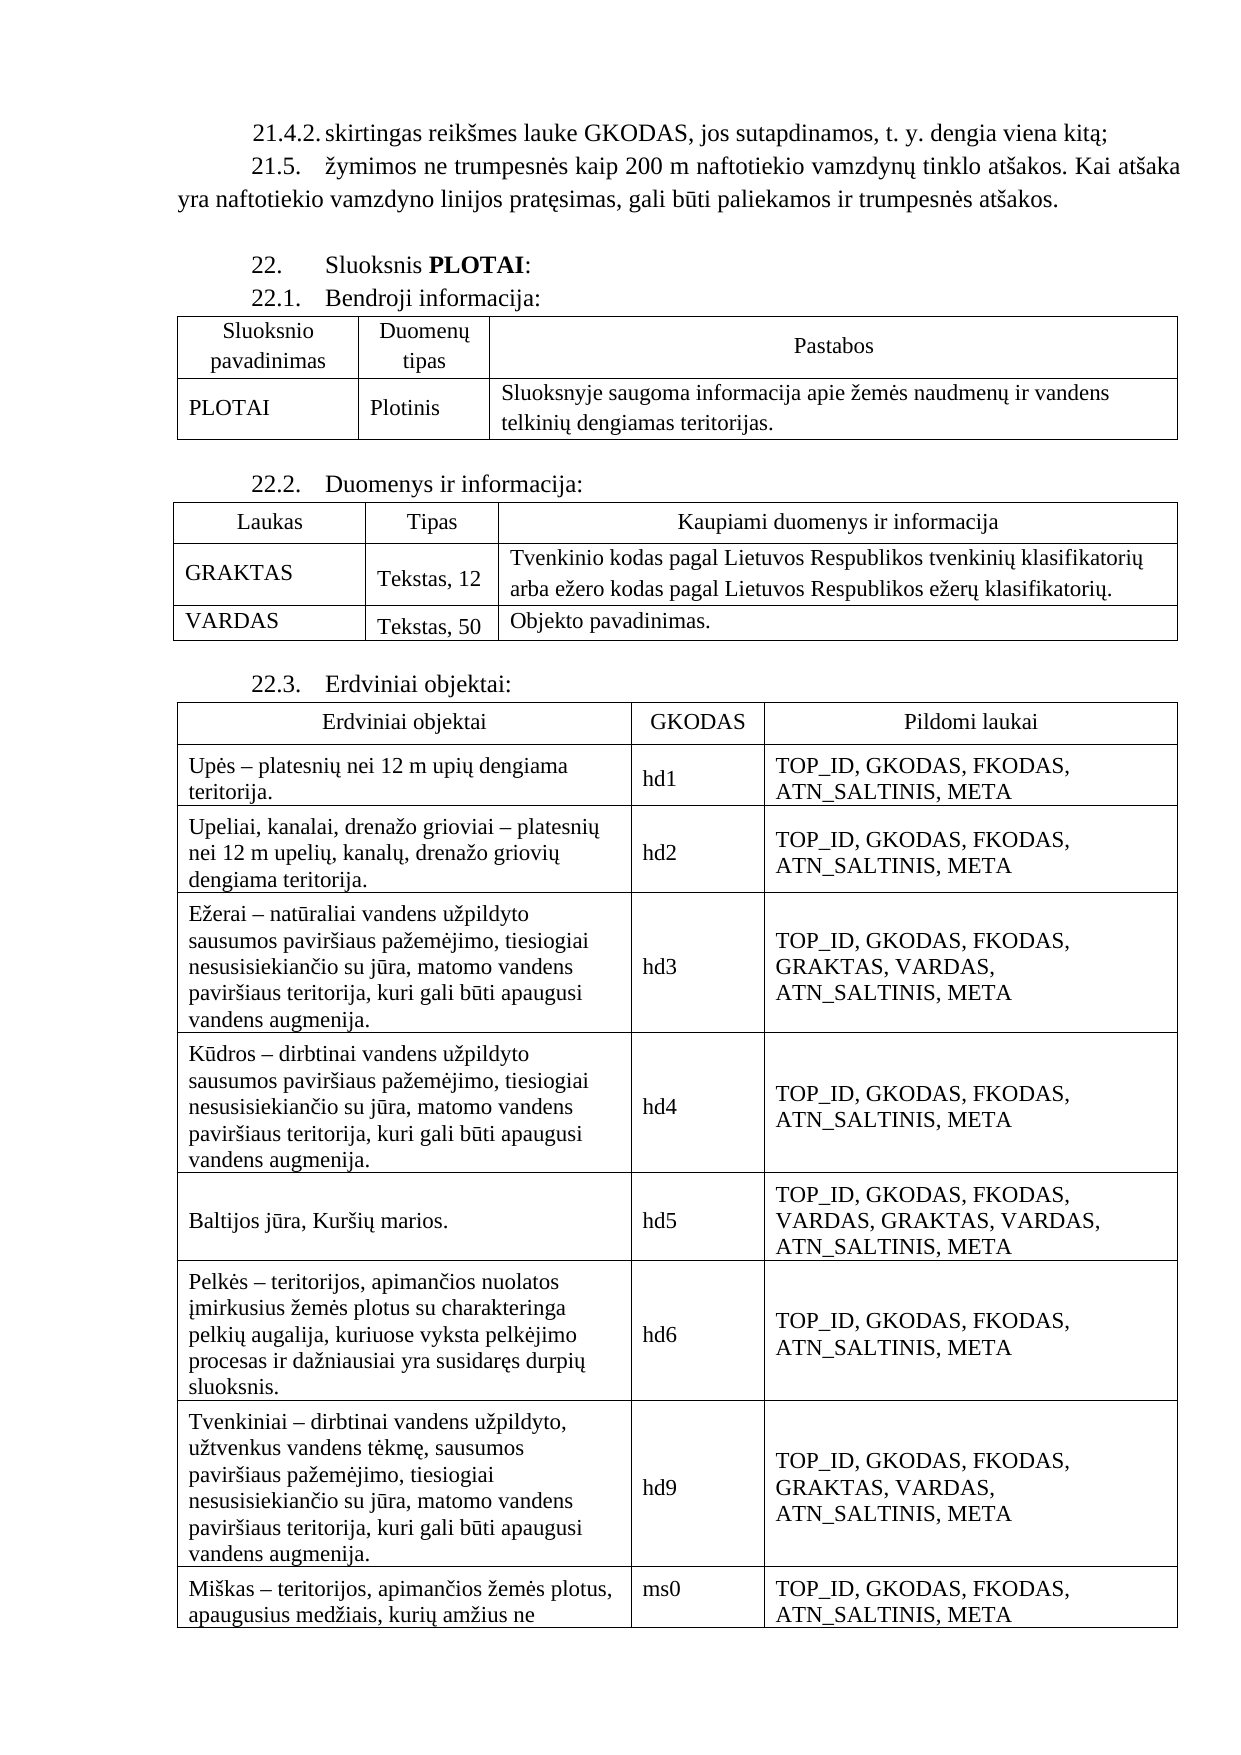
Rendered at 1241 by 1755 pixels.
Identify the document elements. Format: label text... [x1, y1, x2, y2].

table_header Kaupiami duomenys ir informacija [499, 503, 1177, 543]
text 21.5. žymimos ne trumpesnės kaip 200 m naftotiekio vamzdynų tinklo atšakos. Kai atšaka yra naftotiekio vamzdyno linijos pratęsimas, gali būti paliekamos ir trumpesnės atšakos. [177, 151, 1181, 213]
table_cell hd9 [632, 1401, 764, 1566]
table_header Pastabos [490, 317, 1177, 378]
table_cell Objekto pavadinimas. [499, 606, 1177, 639]
table_cell TOP_ID, GKODAS, FKODAS, ATN_SALTINIS, META [765, 1567, 1177, 1627]
text 22.1. Bendroji informacija: [177, 283, 1181, 312]
table_cell TOP_ID, GKODAS, FKODAS, ATN_SALTINIS, META [765, 1261, 1177, 1400]
text 22.2. Duomenys ir informacija: [177, 469, 1181, 498]
text 22. Sluoksnis PLOTAI: [177, 250, 1181, 279]
table_cell Plotinis [359, 379, 489, 439]
table_cell VARDAS [174, 606, 365, 639]
table_cell Pelkės – teritorijos, apimančios nuolatos įmirkusius žemės plotus su charakteringa pelkių augalija, kuriuose vyksta pelkėjimo procesas ir dažniausiai yra susidaręs durpių sluoksnis. [178, 1261, 631, 1400]
table_cell hd6 [632, 1261, 764, 1400]
table_cell hd2 [632, 806, 764, 892]
table_cell Sluoksnyje saugoma informacija apie žemės naudmenų ir vandens telkinių dengiamas teritorijas. [490, 379, 1177, 439]
table_header GKODAS [632, 703, 764, 744]
text 22.3. Erdviniai objektai: [177, 669, 1181, 698]
table_cell ms0 [632, 1567, 764, 1627]
table_header Tipas [366, 503, 498, 543]
text 21.4.2. skirtingas reikšmes lauke GKODAS, jos sutapdinamos, t. y. dengia viena kitą; [252, 118, 1181, 147]
table_header Duomenų tipas [359, 317, 489, 378]
table_cell TOP_ID, GKODAS, FKODAS, ATN_SALTINIS, META [765, 1033, 1177, 1172]
table_header Sluoksnio pavadinimas [178, 317, 358, 378]
table_cell Ežerai – natūraliai vandens užpildyto sausumos paviršiaus pažemėjimo, tiesiogiai nesusisiekiančio su jūra, matomo vandens paviršiaus teritorija, kuri gali būti apaugusi vandens augmenija. [178, 893, 631, 1032]
table_cell TOP_ID, GKODAS, FKODAS, VARDAS, GRAKTAS, VARDAS, ATN_SALTINIS, META [765, 1173, 1177, 1260]
table_cell TOP_ID, GKODAS, FKODAS, ATN_SALTINIS, META [765, 745, 1177, 805]
table_cell Upės – platesnių nei 12 m upių dengiama teritorija. [178, 745, 631, 805]
table_header Laukas [174, 503, 365, 543]
table_header Erdviniai objektai [178, 703, 631, 744]
table_cell Kūdros – dirbtinai vandens užpildyto sausumos paviršiaus pažemėjimo, tiesiogiai nesusisiekiančio su jūra, matomo vandens paviršiaus teritorija, kuri gali būti apaugusi vandens augmenija. [178, 1033, 631, 1172]
table_cell Tekstas, 50 [366, 606, 498, 639]
table_header Pildomi laukai [765, 703, 1177, 744]
table_cell TOP_ID, GKODAS, FKODAS, ATN_SALTINIS, META [765, 806, 1177, 892]
table_cell Tvenkiniai – dirbtinai vandens užpildyto, užtvenkus vandens tėkmę, sausumos paviršiaus pažemėjimo, tiesiogiai nesusisiekiančio su jūra, matomo vandens paviršiaus teritorija, kuri gali būti apaugusi vandens augmenija. [178, 1401, 631, 1566]
table_cell Tvenkinio kodas pagal Lietuvos Respublikos tvenkinių klasifikatorių arba ežero kodas pagal Lietuvos Respublikos ežerų klasifikatorių. [499, 544, 1177, 605]
table_cell Miškas – teritorijos, apimančios žemės plotus, apaugusius medžiais, kurių amžius ne [178, 1567, 631, 1627]
table_cell hd1 [632, 745, 764, 805]
table_cell PLOTAI [178, 379, 358, 439]
table_cell hd4 [632, 1033, 764, 1172]
table_cell GRAKTAS [174, 544, 365, 605]
table_cell TOP_ID, GKODAS, FKODAS, GRAKTAS, VARDAS, ATN_SALTINIS, META [765, 893, 1177, 1032]
table_cell Upeliai, kanalai, drenažo grioviai – platesnių nei 12 m upelių, kanalų, drenažo griovių dengiama teritorija. [178, 806, 631, 892]
table_cell TOP_ID, GKODAS, FKODAS, GRAKTAS, VARDAS, ATN_SALTINIS, META [765, 1401, 1177, 1566]
table_cell hd3 [632, 893, 764, 1032]
table_cell Tekstas, 12 [366, 544, 498, 605]
table_cell hd5 [632, 1173, 764, 1260]
table_cell Baltijos jūra, Kuršių marios. [178, 1173, 631, 1260]
